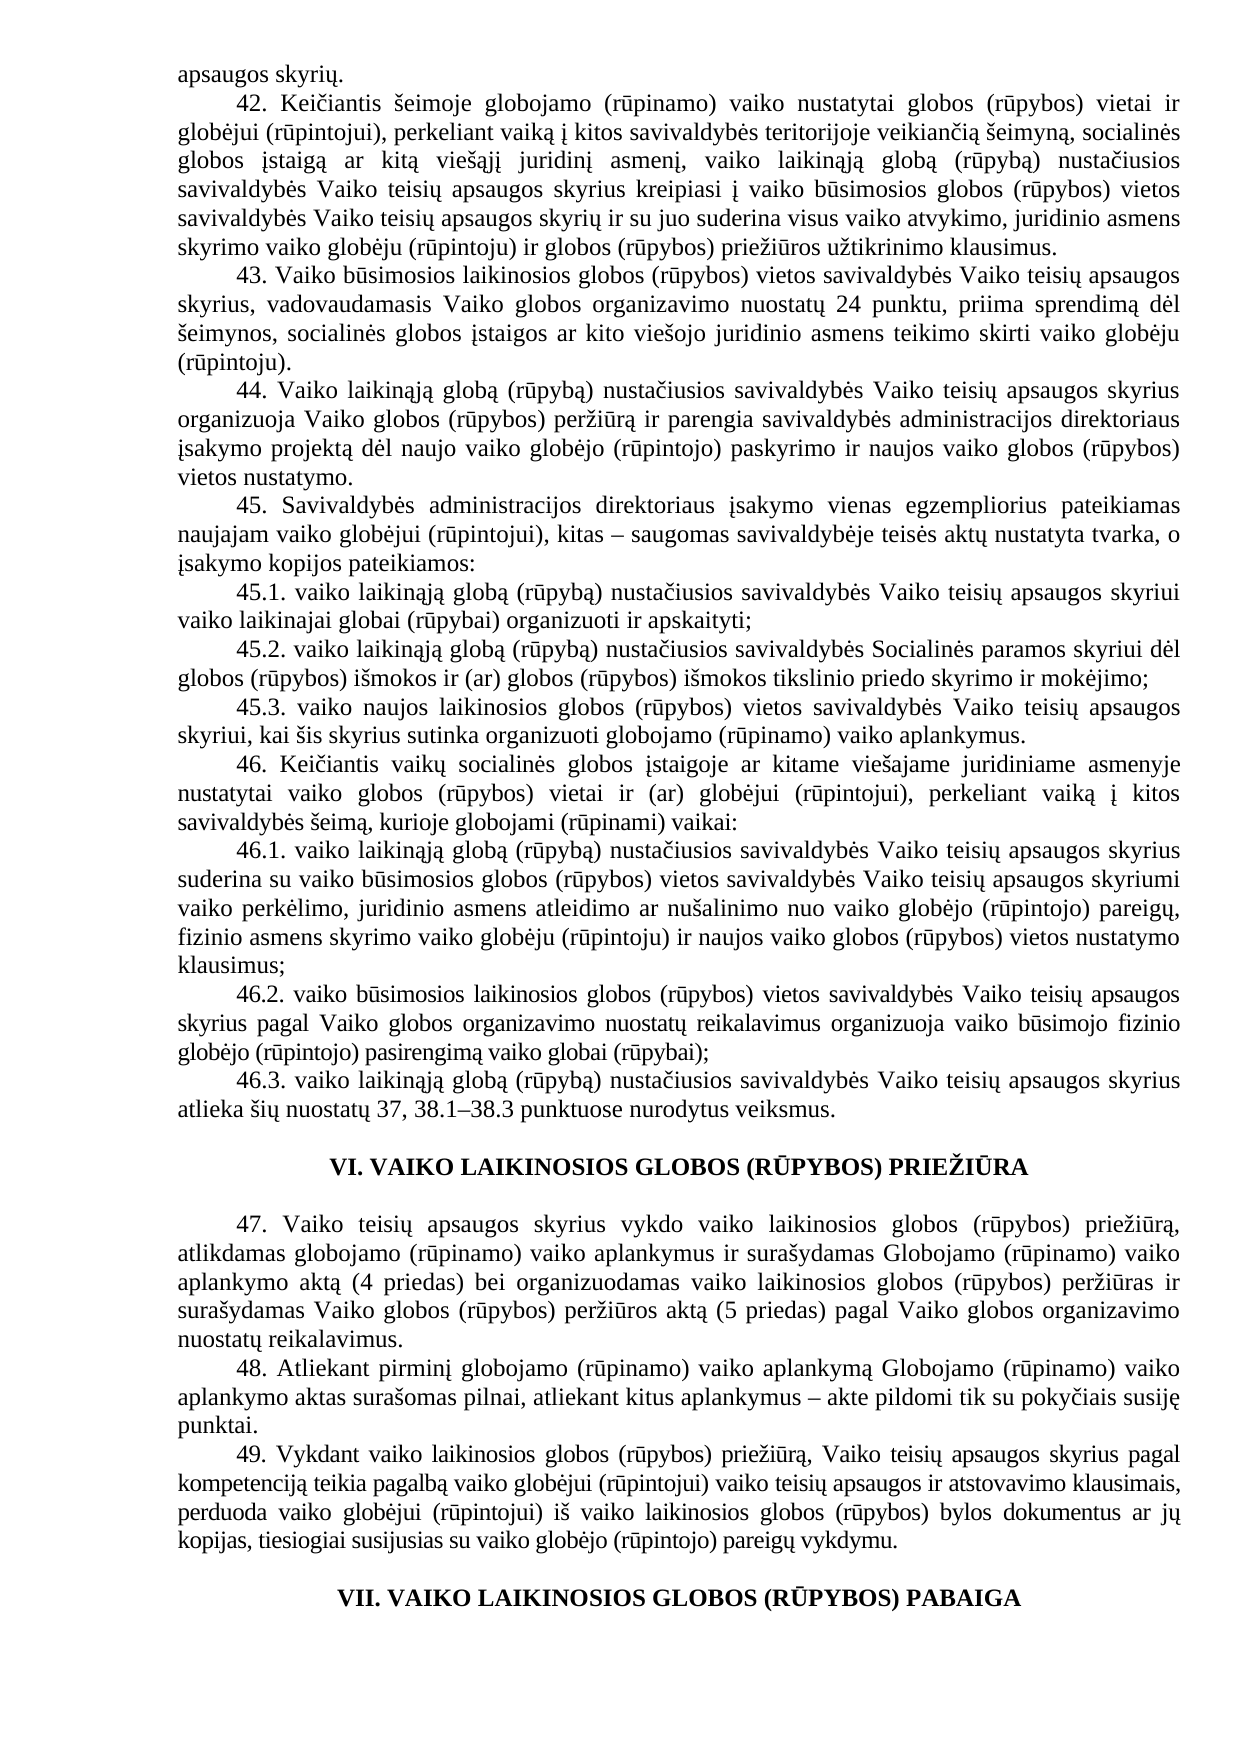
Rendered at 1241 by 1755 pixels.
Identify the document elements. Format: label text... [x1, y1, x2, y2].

text 47. Vaiko teisių apsaugos skyrius vykdo vaiko laikinosios globos (rūpybos) priežiūrą, atlikdamas globojamo (rūpinamo) vaiko aplankymus ir surašydamas Globojamo (rūpinamo) vaiko aplankymo aktą (4 priedas) bei organizuodamas vaiko laikinosios globos (rūpybos) peržiūras ir surašydamas Vaiko globos (rūpybos) peržiūros aktą (5 priedas) pagal Vaiko globos organizavimo nuostatų reikalavimus. [177, 1209, 1181, 1353]
text VII. VAIKO LAIKINOSIOS GLOBOS (RŪPYBOS) PABAIGA [177, 1583, 1181, 1612]
text 43. Vaiko būsimosios laikinosios globos (rūpybos) vietos savivaldybės Vaiko teisių apsaugos skyrius, vadovaudamasis Vaiko globos organizavimo nuostatų 24 punktu, priima sprendimą dėl šeimynos, socialinės globos įstaigos ar kito viešojo juridinio asmens teikimo skirti vaiko globėju (rūpintoju). [177, 260, 1181, 375]
text 46. Keičiantis vaikų socialinės globos įstaigoje ar kitame viešajame juridiniame asmenyje nustatytai vaiko globos (rūpybos) vietai ir (ar) globėjui (rūpintojui), perkeliant vaiką į kitos savivaldybės šeimą, kurioje globojami (rūpinami) vaikai: [177, 749, 1181, 835]
text 44. Vaiko laikinąją globą (rūpybą) nustačiusios savivaldybės Vaiko teisių apsaugos skyrius organizuoja Vaiko globos (rūpybos) peržiūrą ir parengia savivaldybės administracijos direktoriaus įsakymo projektą dėl naujo vaiko globėjo (rūpintojo) paskyrimo ir naujos vaiko globos (rūpybos) vietos nustatymo. [177, 375, 1181, 490]
text apsaugos skyrių. [177, 59, 1181, 88]
text VI. VAIKO LAIKINOSIOS GLOBOS (RŪPYBOS) PRIEŽIŪRA [177, 1152, 1181, 1180]
text 45.3. vaiko naujos laikinosios globos (rūpybos) vietos savivaldybės Vaiko teisių apsaugos skyriui, kai šis skyrius sutinka organizuoti globojamo (rūpinamo) vaiko aplankymus. [177, 692, 1181, 749]
text 49. Vykdant vaiko laikinosios globos (rūpybos) priežiūrą, Vaiko teisių apsaugos skyrius pagal kompetenciją teikia pagalbą vaiko globėjui (rūpintojui) vaiko teisių apsaugos ir atstovavimo klausimais, perduoda vaiko globėjui (rūpintojui) iš vaiko laikinosios globos (rūpybos) bylos dokumentus ar jų kopijas, tiesiogiai susijusias su vaiko globėjo (rūpintojo) pareigų vykdymu. [177, 1439, 1181, 1554]
text 46.3. vaiko laikinąją globą (rūpybą) nustačiusios savivaldybės Vaiko teisių apsaugos skyrius atlieka šių nuostatų 37, 38.1–38.3 punktuose nurodytus veiksmus. [177, 1065, 1181, 1123]
text 45. Savivaldybės administracijos direktoriaus įsakymo vienas egzempliorius pateikiamas naujajam vaiko globėjui (rūpintojui), kitas – saugomas savivaldybėje teisės aktų nustatyta tvarka, o įsakymo kopijos pateikiamos: [177, 490, 1181, 577]
text 45.1. vaiko laikinąją globą (rūpybą) nustačiusios savivaldybės Vaiko teisių apsaugos skyriui vaiko laikinajai globai (rūpybai) organizuoti ir apskaityti; [177, 577, 1181, 634]
text 48. Atliekant pirminį globojamo (rūpinamo) vaiko aplankymą Globojamo (rūpinamo) vaiko aplankymo aktas surašomas pilnai, atliekant kitus aplankymus – akte pildomi tik su pokyčiais susiję punktai. [177, 1353, 1181, 1439]
text 46.1. vaiko laikinąją globą (rūpybą) nustačiusios savivaldybės Vaiko teisių apsaugos skyrius suderina su vaiko būsimosios globos (rūpybos) vietos savivaldybės Vaiko teisių apsaugos skyriumi vaiko perkėlimo, juridinio asmens atleidimo ar nušalinimo nuo vaiko globėjo (rūpintojo) pareigų, fizinio asmens skyrimo vaiko globėju (rūpintoju) ir naujos vaiko globos (rūpybos) vietos nustatymo klausimus; [177, 835, 1181, 979]
text 46.2. vaiko būsimosios laikinosios globos (rūpybos) vietos savivaldybės Vaiko teisių apsaugos skyrius pagal Vaiko globos organizavimo nuostatų reikalavimus organizuoja vaiko būsimojo fizinio globėjo (rūpintojo) pasirengimą vaiko globai (rūpybai); [177, 979, 1181, 1065]
text 42. Keičiantis šeimoje globojamo (rūpinamo) vaiko nustatytai globos (rūpybos) vietai ir globėjui (rūpintojui), perkeliant vaiką į kitos savivaldybės teritorijoje veikiančią šeimyną, socialinės globos įstaigą ar kitą viešąjį juridinį asmenį, vaiko laikinąją globą (rūpybą) nustačiusios savivaldybės Vaiko teisių apsaugos skyrius kreipiasi į vaiko būsimosios globos (rūpybos) vietos savivaldybės Vaiko teisių apsaugos skyrių ir su juo suderina visus vaiko atvykimo, juridinio asmens skyrimo vaiko globėju (rūpintoju) ir globos (rūpybos) priežiūros užtikrinimo klausimus. [177, 88, 1181, 260]
text 45.2. vaiko laikinąją globą (rūpybą) nustačiusios savivaldybės Socialinės paramos skyriui dėl globos (rūpybos) išmokos ir (ar) globos (rūpybos) išmokos tikslinio priedo skyrimo ir mokėjimo; [177, 634, 1181, 692]
